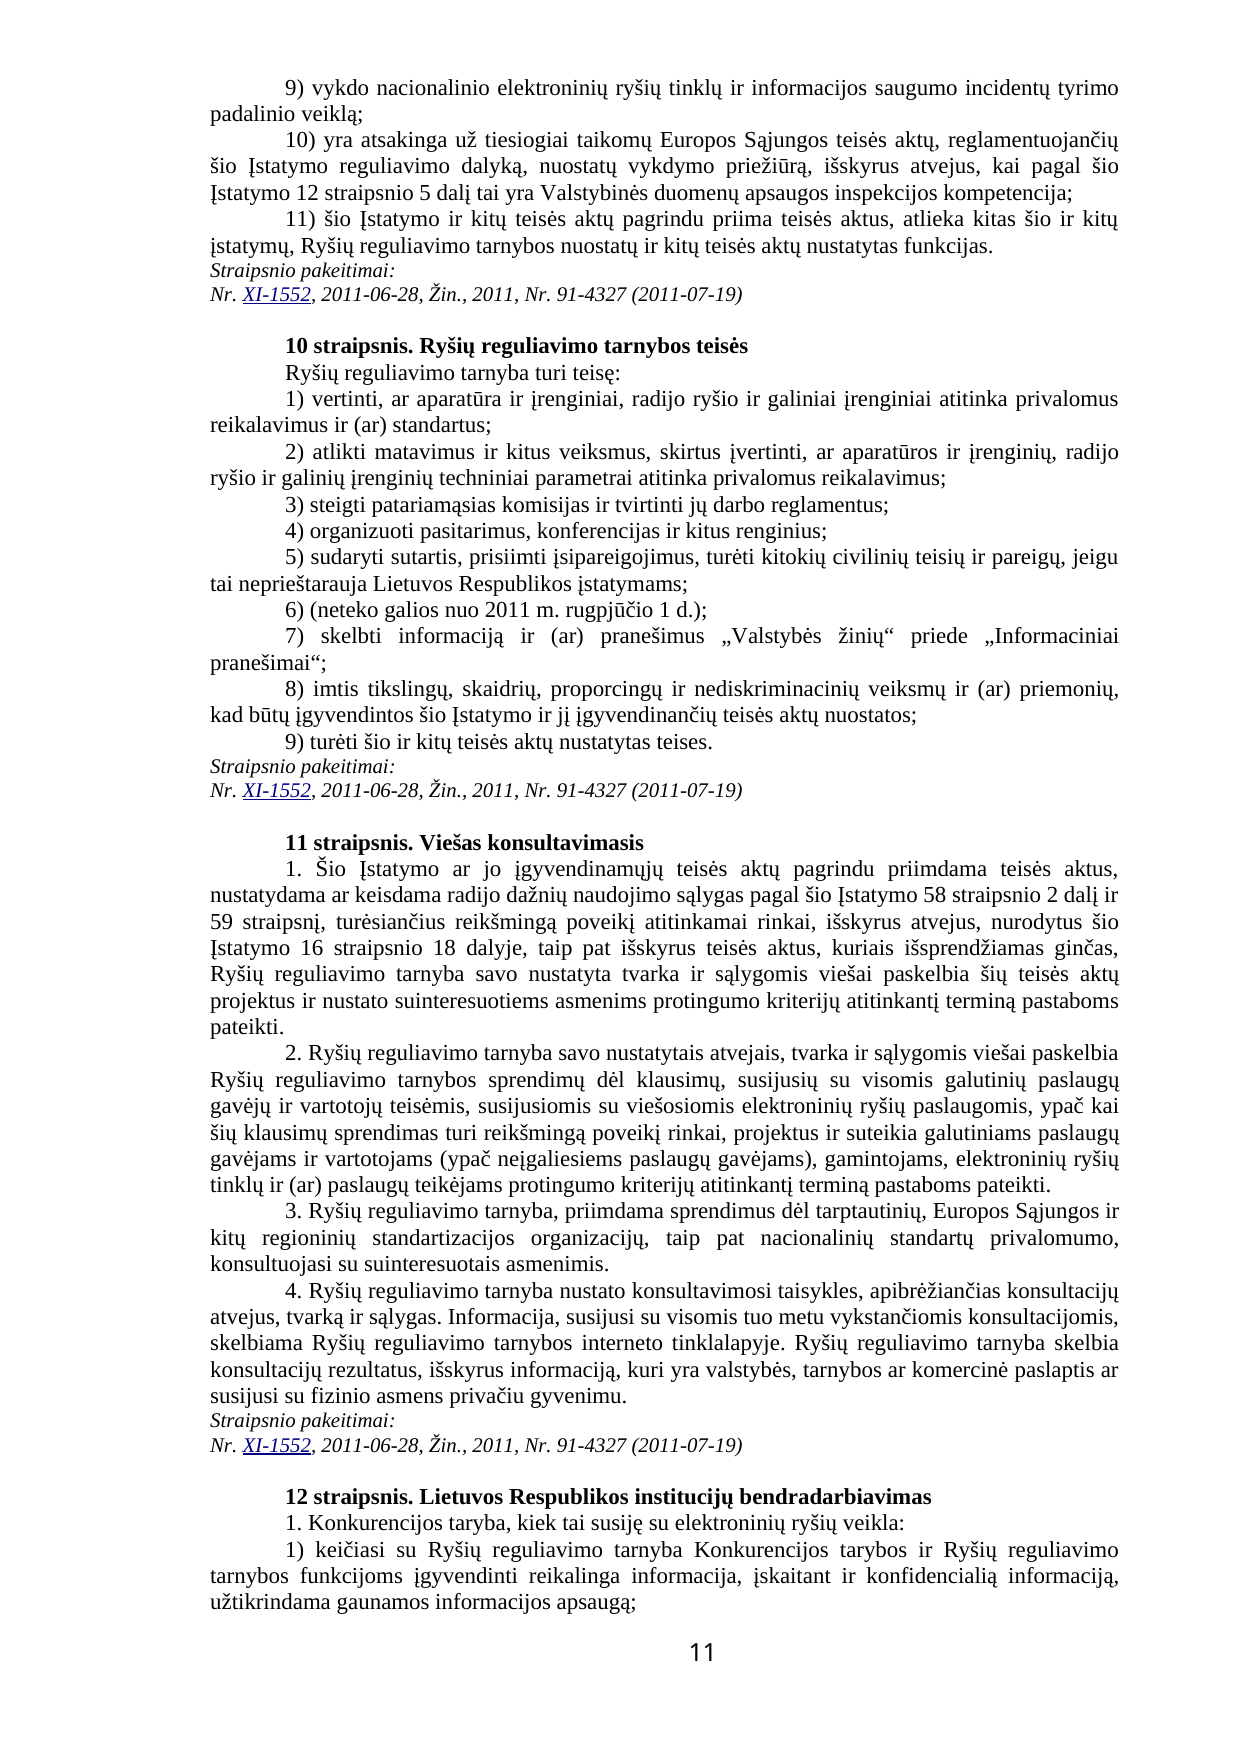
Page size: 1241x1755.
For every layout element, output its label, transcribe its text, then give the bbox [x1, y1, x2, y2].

text 6) (neteko galios nuo 2011 m. rugpjūčio 1 d.); [210, 596, 1120, 622]
text Ryšių reguliavimo tarnyba turi teisę: [210, 359, 1120, 385]
text 1) keičiasi su Ryšių reguliavimo tarnyba Konkurencijos tarybos ir Ryšių reguliavimo tarnybos funkcijoms įgyvendinti reikalinga informacija, įskaitant ir konfidencialią informaciją, užtikrindama gaunamos informacijos apsaugą; [210, 1536, 1120, 1615]
text Nr. XI-1552, 2011-06-28, Žin., 2011, Nr. 91-4327 (2011-07-19) [210, 778, 1120, 802]
text 3. Ryšių reguliavimo tarnyba, priimdama sprendimus dėl tarptautinių, Europos Sąjungos ir kitų regioninių standartizacijos organizacijų, taip pat nacionalinių standartų privalomumo, konsultuojasi su suinteresuotais asmenimis. [210, 1198, 1120, 1277]
text Straipsnio pakeitimai: [210, 754, 1120, 778]
text 7) skelbti informaciją ir (ar) pranešimus „Valstybės žinių“ priede „Informaciniai pranešimai“; [210, 622, 1120, 675]
text 1. Šio Įstatymo ar jo įgyvendinamųjų teisės aktų pagrindu priimdama teisės aktus, nustatydama ar keisdama radijo dažnių naudojimo sąlygas pagal šio Įstatymo 58 straipsnio 2 dalį ir 59 straipsnį, turėsiančius reikšmingą poveikį atitinkamai rinkai, išskyrus atvejus, nurodytus šio Įstatymo 16 straipsnio 18 dalyje, taip pat išskyrus teisės aktus, kuriais išsprendžiamas ginčas, Ryšių reguliavimo tarnyba savo nustatyta tvarka ir sąlygomis viešai paskelbia šių teisės aktų projektus ir nustato suinteresuotiems asmenims protingumo kriterijų atitinkantį terminą pastaboms pateikti. [210, 855, 1120, 1039]
text 1) vertinti, ar aparatūra ir įrenginiai, radijo ryšio ir galiniai įrenginiai atitinka privalomus reikalavimus ir (ar) standartus; [210, 385, 1120, 438]
text 2. Ryšių reguliavimo tarnyba savo nustatytais atvejais, tvarka ir sąlygomis viešai paskelbia Ryšių reguliavimo tarnybos sprendimų dėl klausimų, susijusių su visomis galutinių paslaugų gavėjų ir vartotojų teisėmis, susijusiomis su viešosiomis elektroninių ryšių paslaugomis, ypač kai šių klausimų sprendimas turi reikšmingą poveikį rinkai, projektus ir suteikia galutiniams paslaugų gavėjams ir vartotojams (ypač neįgaliesiems paslaugų gavėjams), gamintojams, elektroninių ryšių tinklų ir (ar) paslaugų teikėjams protingumo kriterijų atitinkantį terminą pastaboms pateikti. [210, 1039, 1120, 1198]
text 3) steigti patariamąsias komisijas ir tvirtinti jų darbo reglamentus; [210, 491, 1120, 517]
text 9) turėti šio ir kitų teisės aktų nustatytas teises. [210, 728, 1120, 754]
text Nr. XI-1552, 2011-06-28, Žin., 2011, Nr. 91-4327 (2011-07-19) [210, 1432, 1120, 1457]
text 4. Ryšių reguliavimo tarnyba nustato konsultavimosi taisykles, apibrėžiančias konsultacijų atvejus, tvarką ir sąlygas. Informacija, susijusi su visomis tuo metu vykstančiomis konsultacijomis, skelbiama Ryšių reguliavimo tarnybos interneto tinklalapyje. Ryšių reguliavimo tarnyba skelbia konsultacijų rezultatus, išskyrus informaciją, kuri yra valstybės, tarnybos ar komercinė paslaptis ar susijusi su fizinio asmens privačiu gyvenimu. [210, 1277, 1120, 1408]
text 10) yra atsakinga už tiesiogiai taikomų Europos Sąjungos teisės aktų, reglamentuojančių šio Įstatymo reguliavimo dalyką, nuostatų vykdymo priežiūrą, išskyrus atvejus, kai pagal šio Įstatymo 12 straipsnio 5 dalį tai yra Valstybinės duomenų apsaugos inspekcijos kompetencija; [210, 126, 1120, 205]
text 11) šio Įstatymo ir kitų teisės aktų pagrindu priima teisės aktus, atlieka kitas šio ir kitų įstatymų, Ryšių reguliavimo tarnybos nuostatų ir kitų teisės aktų nustatytas funkcijas. [210, 205, 1120, 258]
subtitle 11 straipsnis. Viešas konsultavimasis [210, 829, 1120, 855]
text Straipsnio pakeitimai: [210, 258, 1120, 282]
text 2) atlikti matavimus ir kitus veiksmus, skirtus įvertinti, ar aparatūros ir įrenginių, radijo ryšio ir galinių įrenginių techniniai parametrai atitinka privalomus reikalavimus; [210, 438, 1120, 491]
text 9) vykdo nacionalinio elektroninių ryšių tinklų ir informacijos saugumo incidentų tyrimo padalinio veiklą; [210, 73, 1120, 126]
text 12 straipsnis. Lietuvos Respublikos institucijų bendradarbiavimas [285, 1483, 1120, 1509]
text 5) sudaryti sutartis, prisiimti įsipareigojimus, turėti kitokių civilinių teisių ir pareigų, jeigu tai neprieštarauja Lietuvos Respublikos įstatymams; [210, 543, 1120, 596]
text 4) organizuoti pasitarimus, konferencijas ir kitus renginius; [210, 517, 1120, 543]
text Nr. XI-1552, 2011-06-28, Žin., 2011, Nr. 91-4327 (2011-07-19) [210, 282, 1120, 306]
text 10 straipsnis. Ryšių reguliavimo tarnybos teisės [210, 332, 1120, 359]
text 1. Konkurencijos taryba, kiek tai susiję su elektroninių ryšių veikla: [210, 1509, 1120, 1536]
text Straipsnio pakeitimai: [210, 1408, 1120, 1432]
text 8) imtis tikslingų, skaidrių, proporcingų ir nediskriminacinių veiksmų ir (ar) priemonių, kad būtų įgyvendintos šio Įstatymo ir jį įgyvendinančių teisės aktų nuostatos; [210, 675, 1120, 728]
